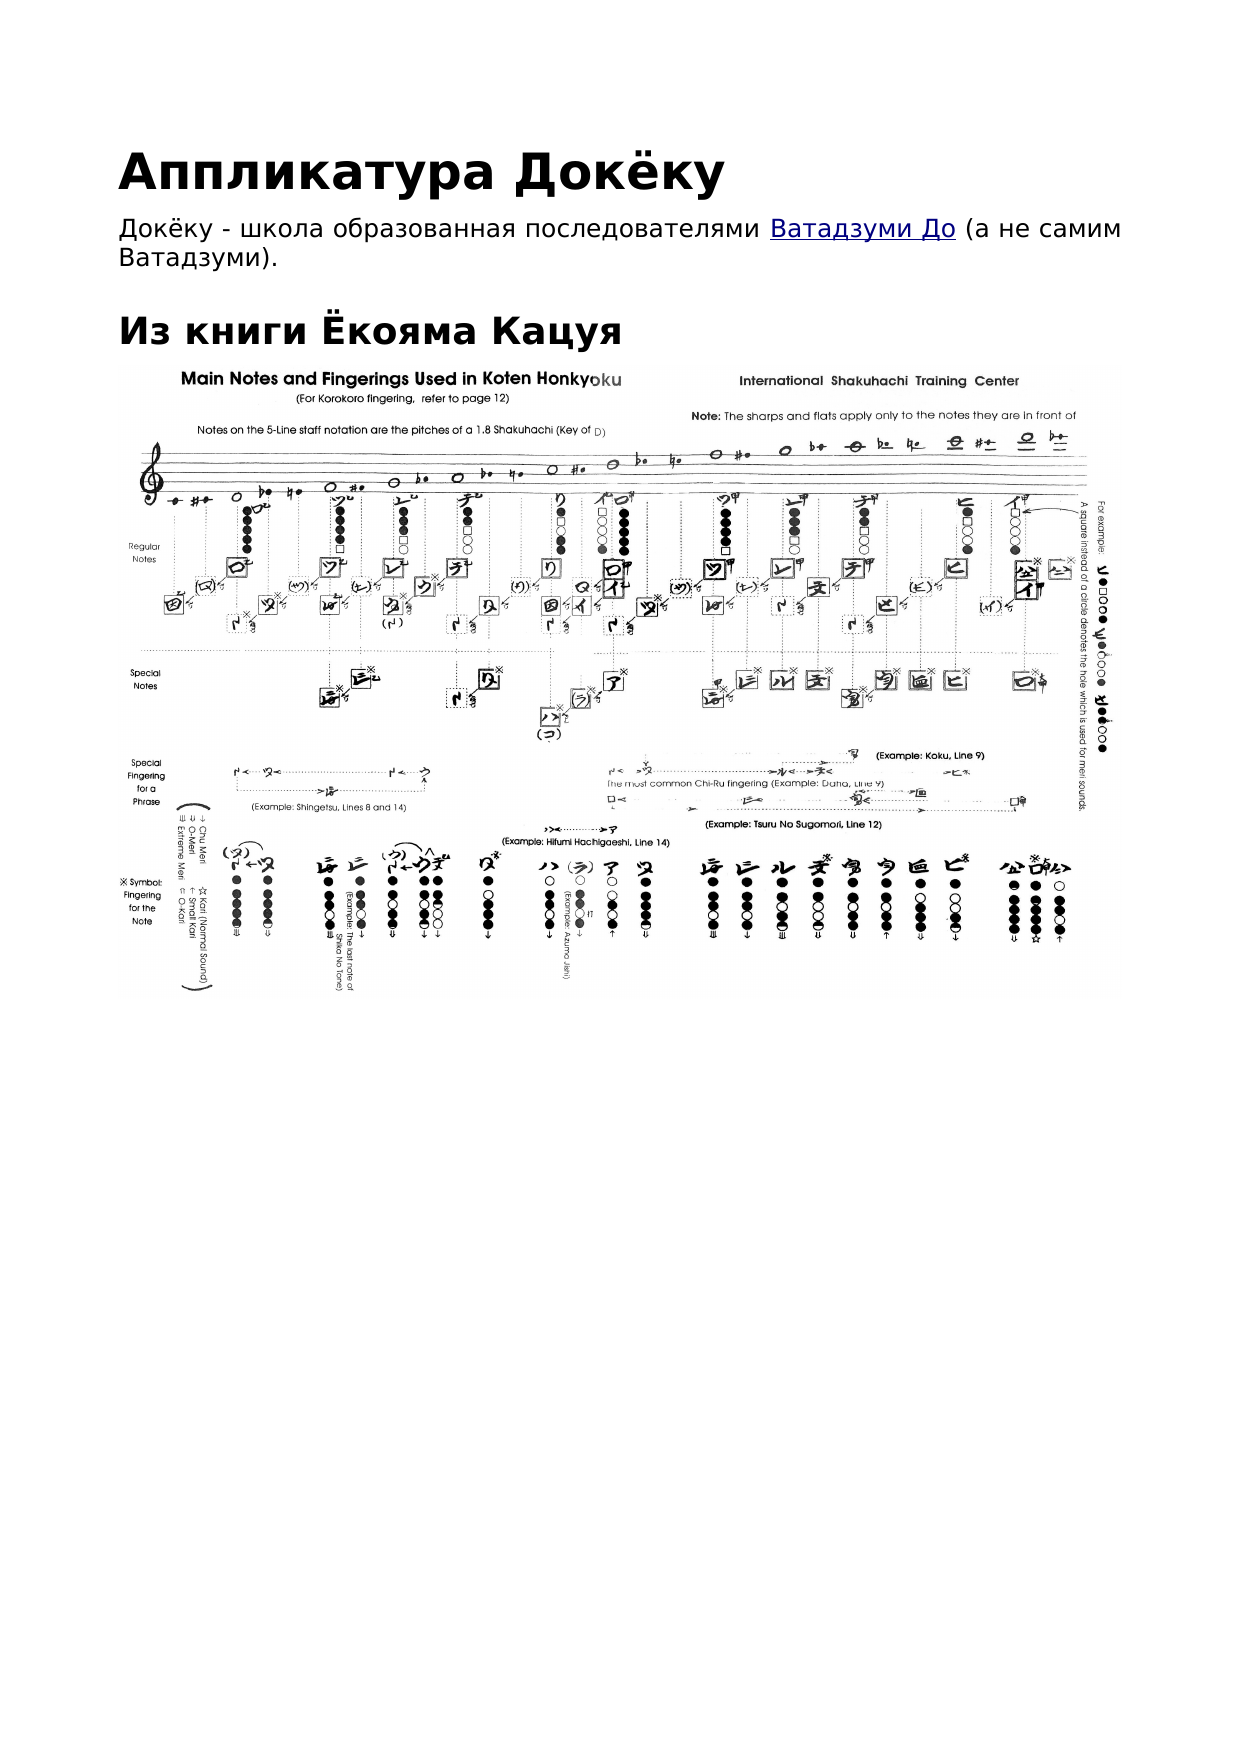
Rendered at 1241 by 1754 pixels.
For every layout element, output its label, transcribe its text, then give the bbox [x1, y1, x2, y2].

text Докёку - школа образованная последователями Ватадзуми До (а не самим Ватадзуми). [118, 214, 1122, 272]
subtitle Аппликатура Докёку [118, 143, 1122, 201]
subtitle Из книги Ёкояма Кацуя [118, 310, 1122, 353]
picture [118, 365, 1123, 999]
